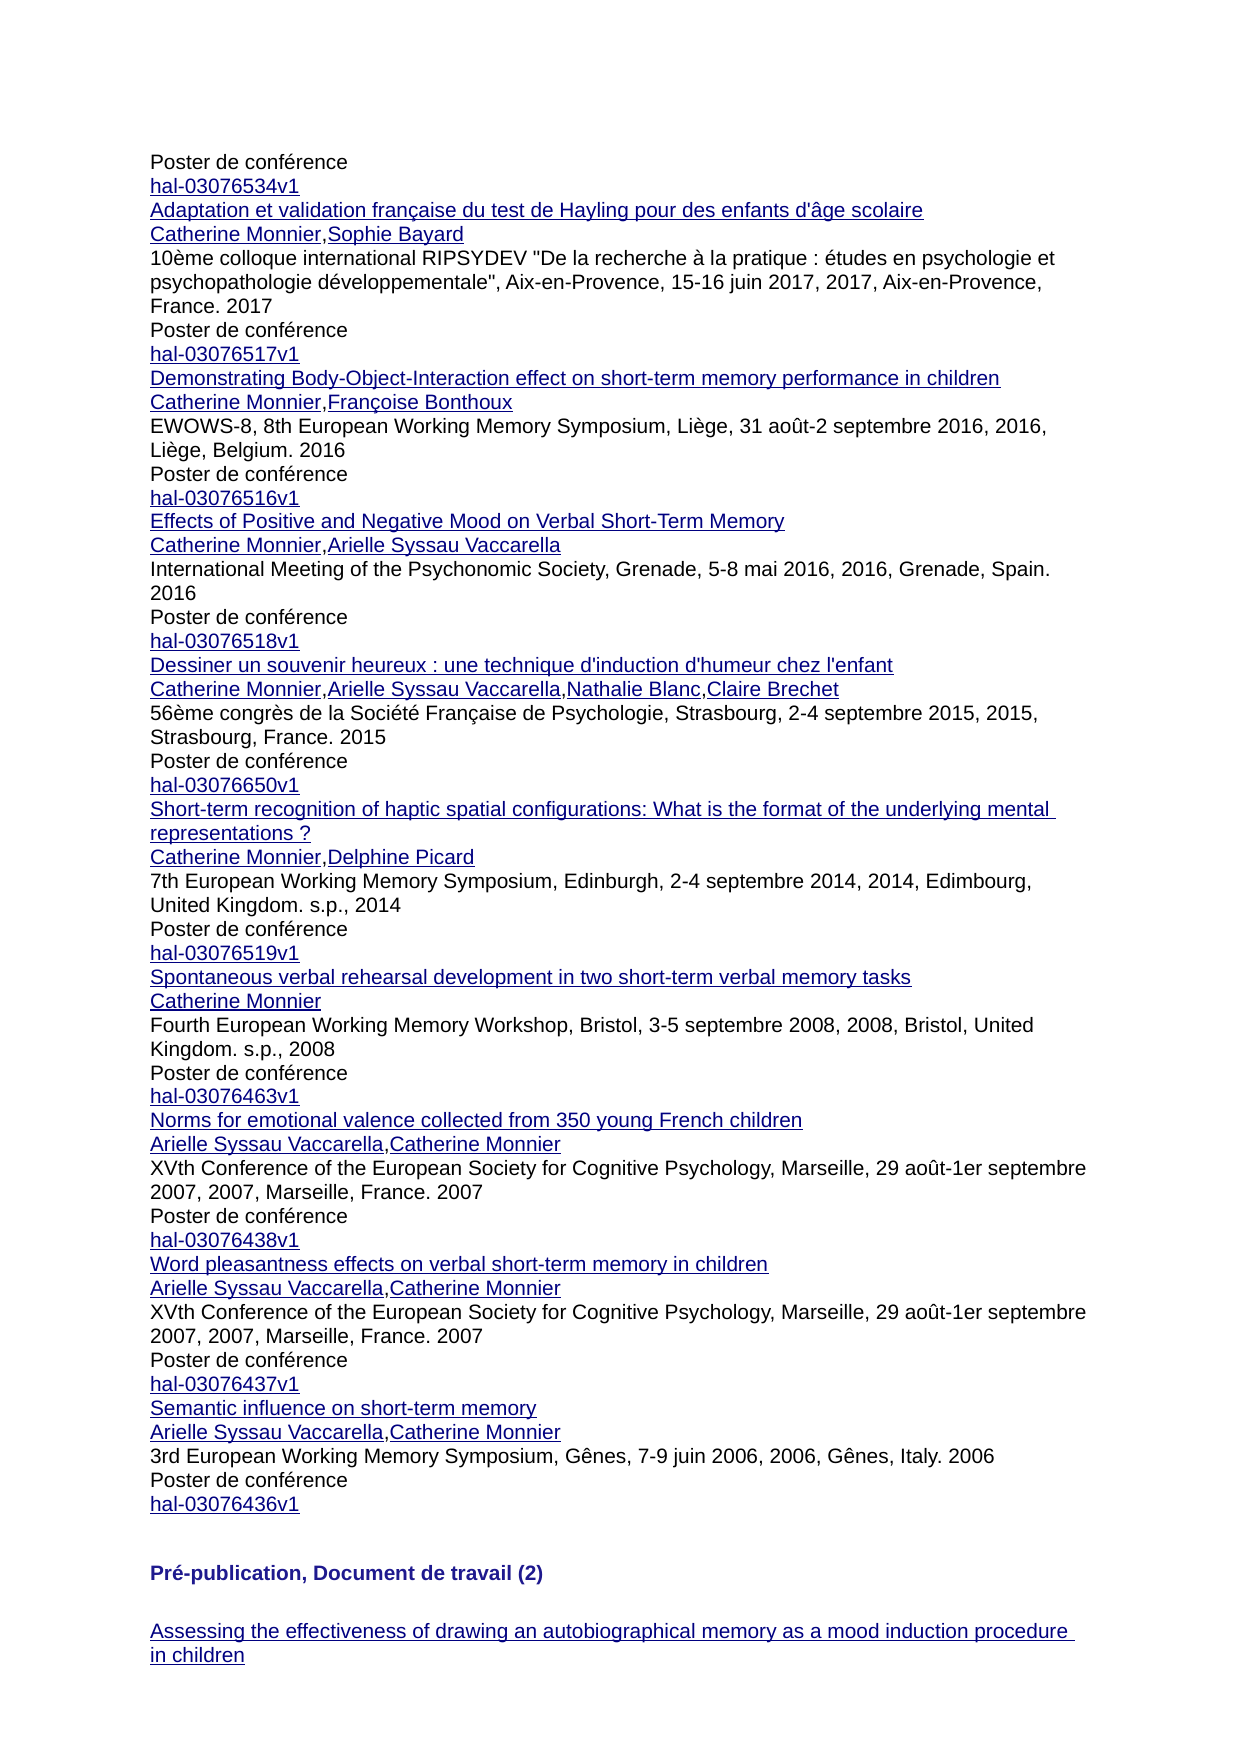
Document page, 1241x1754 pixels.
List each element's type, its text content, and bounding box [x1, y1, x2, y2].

table_cell Word pleasantness effects on verbal short-term memory in children Arielle Syssau Vaccarella,Catherine Monnier XVth Conference of the European Society for Cognitive Psychology, Marseille, 29 août-1er septembre 2007, 2007, Marseille, France. 2007 Poster de conférence hal-03076437v1 [150, 1252, 1090, 1396]
table_cell Spontaneous verbal rehearsal development in two short-term verbal memory tasks Catherine Monnier Fourth European Working Memory Workshop, Bristol, 3-5 septembre 2008, 2008, Bristol, United Kingdom. s.p., 2008 Poster de conférence hal-03076463v1 [150, 965, 1090, 1108]
table_cell Adaptation et validation française du test de Hayling pour des enfants d'âge scolaire Catherine Monnier,Sophie Bayard 10ème colloque international RIPSYDEV "De la recherche à la pratique : études en psychologie et psychopathologie développementale", Aix-en-Provence, 15-16 juin 2017, 2017, Aix-en-Provence, France. 2017 Poster de conférence hal-03076517v1 [150, 198, 1090, 366]
table_cell Demonstrating Body-Object-Interaction effect on short-term memory performance in children Catherine Monnier,Françoise Bonthoux EWOWS-8, 8th European Working Memory Symposium, Liège, 31 août-2 septembre 2016, 2016, Liège, Belgium. 2016 Poster de conférence hal-03076516v1 [150, 366, 1090, 509]
table_cell Semantic influence on short-term memory Arielle Syssau Vaccarella,Catherine Monnier 3rd European Working Memory Symposium, Gênes, 7-9 juin 2006, 2006, Gênes, Italy. 2006 Poster de conférence hal-03076436v1 [150, 1396, 1090, 1516]
table_cell Is there an enactment effect in short-term memory ? A developmental study Catherine Monnier,Lionel Brunel 9th European Working Memory Symposium (EWOMS-9), University of Pavia, Pavie, 29-31 août 2018, 2018, Pavie, Italy. 2018 Poster de conférence hal-03076534v1 [150, 150, 1090, 198]
table_cell Dessiner un souvenir heureux : une technique d'induction d'humeur chez l'enfant Catherine Monnier,Arielle Syssau Vaccarella,Nathalie Blanc,Claire Brechet 56ème congrès de la Société Française de Psychologie, Strasbourg, 2-4 septembre 2015, 2015, Strasbourg, France. 2015 Poster de conférence hal-03076650v1 [150, 653, 1090, 797]
table_cell Effects of Positive and Negative Mood on Verbal Short-Term Memory Catherine Monnier,Arielle Syssau Vaccarella International Meeting of the Psychonomic Society, Grenade, 5-8 mai 2016, 2016, Grenade, Spain. 2016 Poster de conférence hal-03076518v1 [150, 509, 1090, 653]
subtitle Pré-publication, Document de travail (2) [150, 1560, 1090, 1584]
table_header Assessing the effectiveness of drawing an autobiographical memory as a mood induction procedure in children [150, 1619, 1090, 1667]
table_cell Short-term recognition of haptic spatial configurations: What is the format of the underlying mental representations ? Catherine Monnier,Delphine Picard 7th European Working Memory Symposium, Edinburgh, 2-4 septembre 2014, 2014, Edimbourg, United Kingdom. s.p., 2014 Poster de conférence hal-03076519v1 [150, 797, 1090, 964]
table_cell Norms for emotional valence collected from 350 young French children Arielle Syssau Vaccarella,Catherine Monnier XVth Conference of the European Society for Cognitive Psychology, Marseille, 29 août-1er septembre 2007, 2007, Marseille, France. 2007 Poster de conférence hal-03076438v1 [150, 1108, 1090, 1252]
